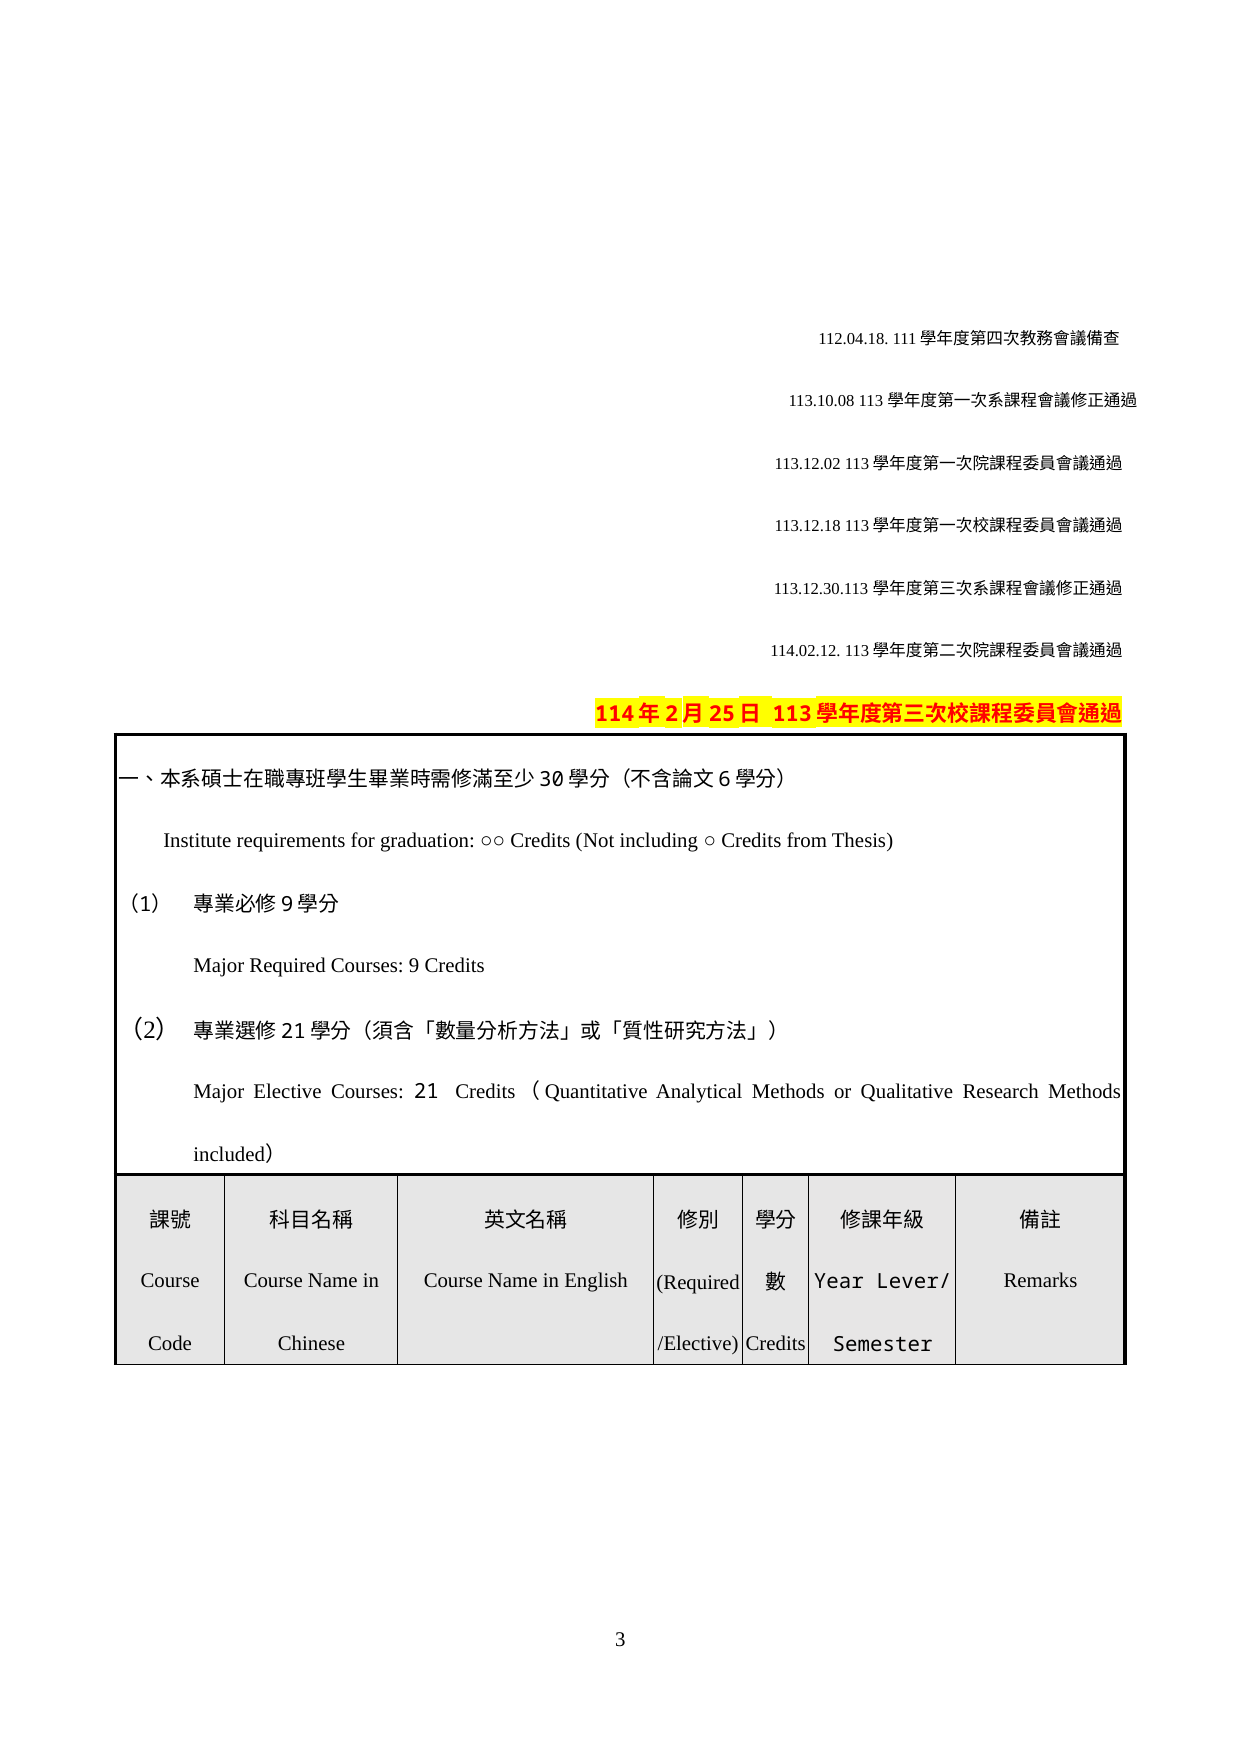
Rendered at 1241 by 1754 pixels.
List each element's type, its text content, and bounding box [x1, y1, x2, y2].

text 114.02.12. 113學年度第二次院課程委員會議通過 [118, 608, 1122, 670]
text 114年2月25日 113學年度第三次校課程委員會通過 [118, 670, 1122, 733]
table_cell 課號 Course Code [117, 1176, 224, 1364]
text 113.10.08 113 學年度第一次系課程會議修正通過 [118, 358, 1137, 420]
text 112.04.18. 111學年度第四次教務會議備查 [118, 295, 1119, 358]
text 113.12.18 113學年度第一次校課程委員會議通過 [118, 483, 1122, 545]
text 113.12.02 113學年度第一次院課程委員會議通過 [118, 420, 1122, 483]
text 113.12.30.113 學年度第三次系課程會議修正通過 [118, 545, 1122, 608]
table_cell 科目名稱 Course Name in Chinese [225, 1176, 397, 1364]
table_header 一、本系碩士在職專班學生畢業時需修滿至少30學分（不含論文6學分） Institute requirements for graduation: ○○ Credits (Not including ○ Credits from Thesis) 專業必修9學分 Major Required Courses: 9 Credits 專業選修21學分（須含「數量分析方法」或「質性研究方法」） Major Elective Courses: 21 Credits（Quantitative Analytical Methods or Qualitative Research Methods included） [117, 736, 1123, 1173]
table_cell 修別 (Required /Elective) [654, 1176, 742, 1364]
table_cell 修課年級 Year Lever/ Semester [809, 1176, 955, 1364]
table_cell 學分數 Credits [743, 1176, 808, 1364]
table_cell 備註 Remarks [956, 1176, 1123, 1364]
table_cell 英文名稱 Course Name in English [398, 1176, 653, 1364]
